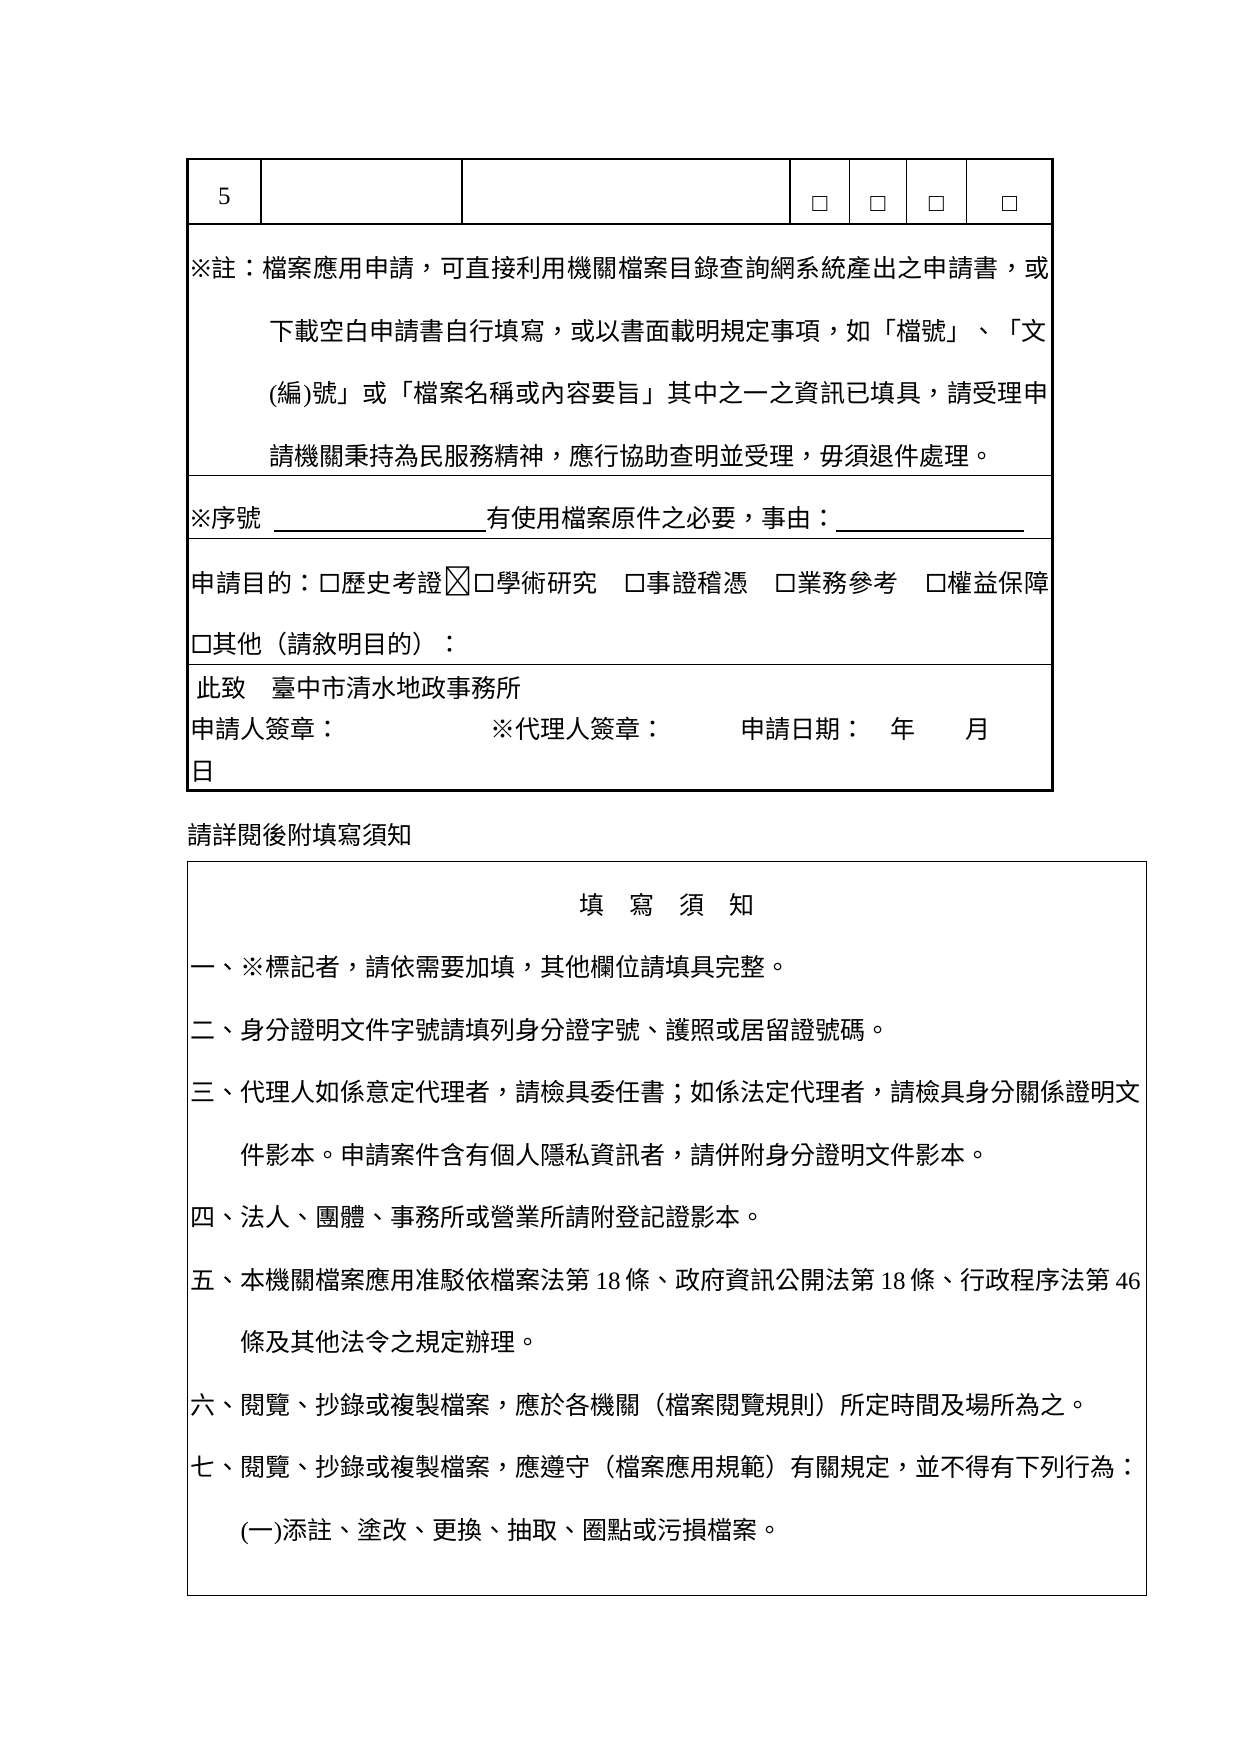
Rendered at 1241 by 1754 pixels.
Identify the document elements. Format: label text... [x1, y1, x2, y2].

table_cell □ [967, 160, 1051, 223]
table_cell □ [850, 160, 906, 223]
table_cell ※註：檔案應用申請，可直接利用機關檔案目錄查詢網系統產出之申請書，或下載空白申請書自行填寫，或以書面載明規定事項，如「檔號」、「文(編)號」或「檔案名稱或內容要旨」其中之一之資訊已填具，請受理申請機關秉持為民服務精神，應行協助查明並受理，毋須退件處理。 [189, 225, 1051, 475]
table_header 填 寫 須 知 一、※標記者，請依需要加填，其他欄位請填具完整。 二、身分證明文件字號請填列身分證字號、護照或居留證號碼。 三、代理人如係意定代理者，請檢具委任書；如係法定代理者，請檢具身分關係證明文件影本。申請案件含有個人隱私資訊者，請併附身分證明文件影本。 四、法人、團體、事務所或營業所請附登記證影本。 五、本機關檔案應用准駁依檔案法第18條、政府資訊公開法第18條、行政程序法第46條及其他法令之規定辦理。 六、閱覽、抄錄或複製檔案，應於各機關（檔案閱覽規則）所定時間及場所為之。 七、閱覽、抄錄或複製檔案，應遵守（檔案應用規範）有關規定，並不得有下列行為： (一)添註、塗改、更換、抽取、圈點或污損檔案。 [188, 862, 1146, 1595]
table_cell □ [907, 160, 966, 223]
table_cell 此致 臺中市清水地政事務所 申請人簽章： ※代理人簽章： 申請日期： 年 月 日 [189, 665, 1051, 789]
table_cell □ [791, 160, 849, 223]
table_cell [463, 160, 789, 223]
text 請詳閱後附填寫須知 [187, 792, 1053, 854]
table_cell [262, 160, 461, 223]
table_cell ※序號 有使用檔案原件之必要，事由： [189, 476, 1051, 538]
table_cell 5 [189, 160, 260, 223]
table_cell 申請目的：歷史考證學術研究 事證稽憑 業務參考 權益保障 其他（請敘明目的）： [189, 539, 1051, 663]
